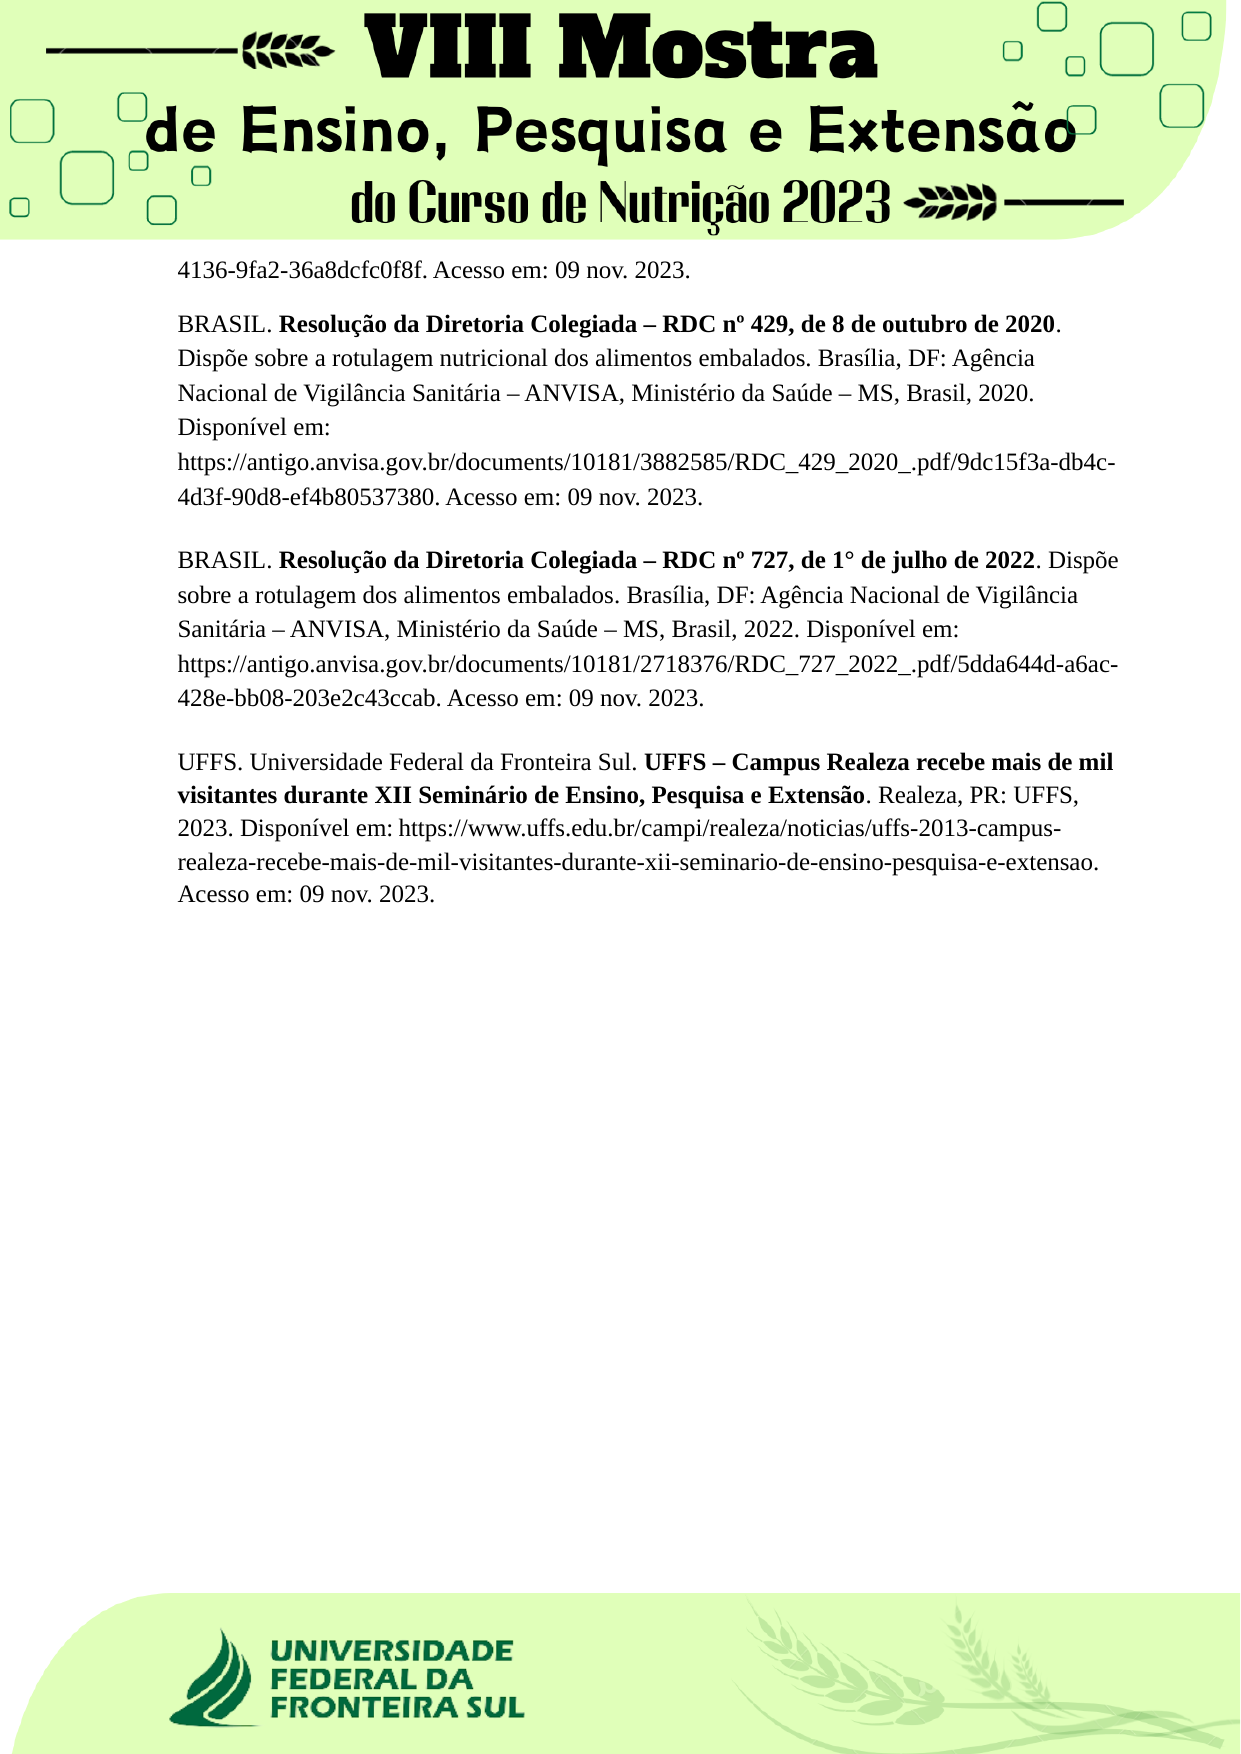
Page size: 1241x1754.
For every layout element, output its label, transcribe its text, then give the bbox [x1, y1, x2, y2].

text 4136-9fa2-36a8dcfc0f8f. Acesso em: 09 nov. 2023. [177, 255, 1122, 284]
picture [0, 0, 1241, 1754]
text BRASIL. Resolução da Diretoria Colegiada – RDC nº 727, de 1° de julho de 2022. Dispõe sobre a rotulagem dos alimentos embalados. Brasília, DF: Agência Nacional de Vigilância Sanitária – ANVISA, Ministério da Saúde – MS, Brasil, 2022. Disponível em: https://antigo.anvisa.gov.br/documents/10181/2718376/RDC_727_2022_.pdf/5dda644d-a6ac-428e-bb08-203e2c43ccab. Acesso em: 09 nov. 2023. [177, 545, 1122, 712]
text BRASIL. Resolução da Diretoria Colegiada – RDC nº 429, de 8 de outubro de 2020. Dispõe sobre a rotulagem nutricional dos alimentos embalados. Brasília, DF: Agência Nacional de Vigilância Sanitária – ANVISA, Ministério da Saúde – MS, Brasil, 2020. Disponível em: https://antigo.anvisa.gov.br/documents/10181/3882585/RDC_429_2020_.pdf/9dc15f3a-db4c-4d3f-90d8-ef4b80537380. Acesso em: 09 nov. 2023. [177, 309, 1122, 510]
text UFFS. Universidade Federal da Fronteira Sul. UFFS – Campus Realeza recebe mais de mil visitantes durante XII Seminário de Ensino, Pesquisa e Extensão. Realeza, PR: UFFS, 2023. Disponível em: https://www.uffs.edu.br/campi/realeza/noticias/uffs-2013-campus-realeza-recebe-mais-de-mil-visitantes-durante-xii-seminario-de-ensino-pesquisa-e-extensao. Acesso em: 09 nov. 2023. [177, 747, 1122, 909]
